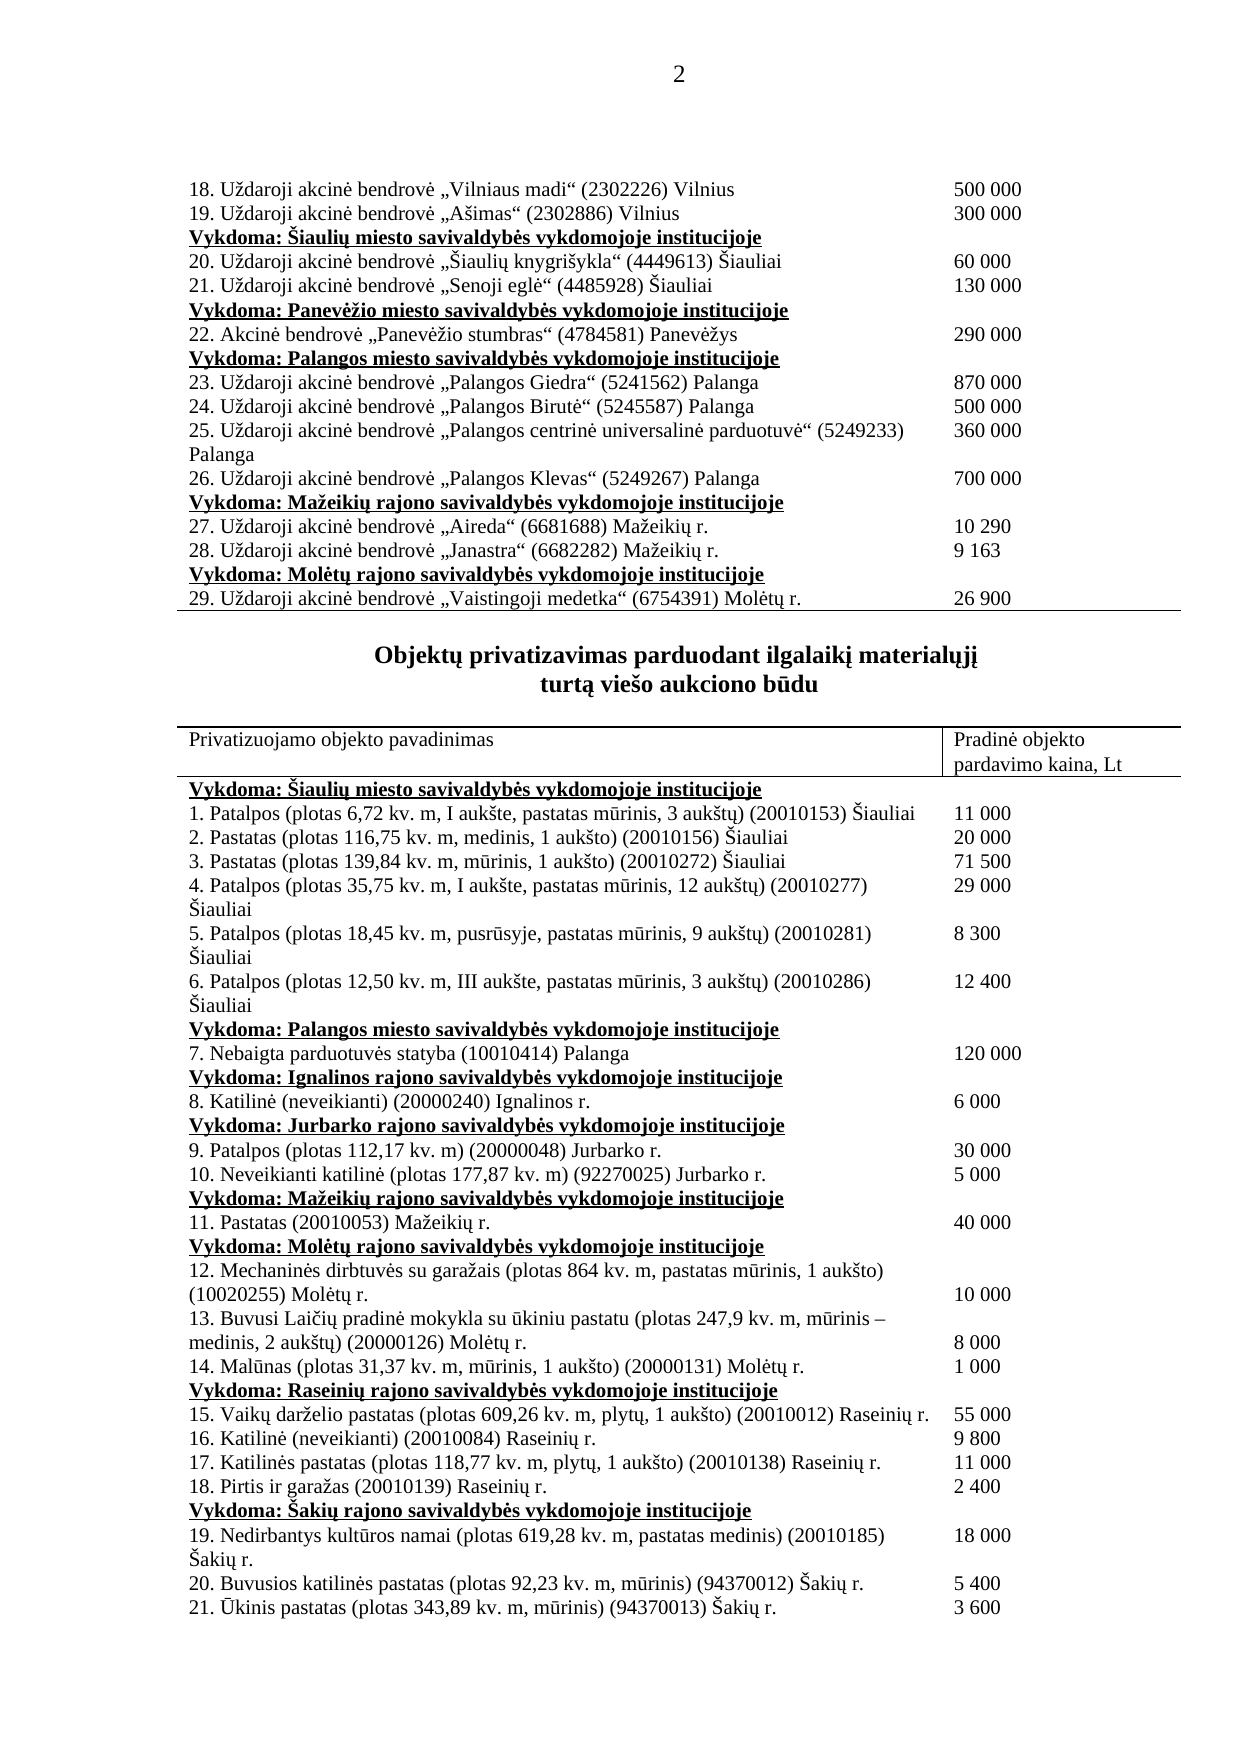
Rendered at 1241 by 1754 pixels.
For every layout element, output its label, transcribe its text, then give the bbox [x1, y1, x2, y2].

table_cell 19. Nedirbantys kultūros namai (plotas 619,28 kv. m, pastatas medinis) (20010185) Šakių r. [177, 1523, 942, 1571]
table_cell 21. Ūkinis pastatas (plotas 343,89 kv. m, mūrinis) (94370013) Šakių r. [177, 1595, 942, 1619]
table_cell 21. Uždaroji akcinė bendrovė „Senoji eglė“ (4485928) Šiauliai [177, 274, 942, 297]
table_cell 11. Pastatas (20010053) Mažeikių r. [177, 1210, 942, 1234]
table_cell 71 500 [943, 849, 1181, 873]
table_cell 60 000 [943, 249, 1181, 273]
table_cell 5 000 [943, 1162, 1181, 1186]
table_cell 9 163 [943, 538, 1181, 562]
table_cell 18. Uždaroji akcinė bendrovė „Vilniaus madi“ (2302226) Vilnius [177, 177, 942, 201]
table_cell Vykdoma: Raseinių rajono savivaldybės vykdomojoje institucijoje [177, 1378, 942, 1402]
table_header Privatizuojamo objekto pavadinimas [177, 728, 942, 776]
table_cell 4. Patalpos (plotas 35,75 kv. m, I aukšte, pastatas mūrinis, 12 aukštų) (20010277) Šiauliai [177, 873, 942, 921]
table_cell 5 400 [943, 1571, 1181, 1595]
table_cell 12 400 [943, 969, 1181, 1017]
table_cell 500 000 [943, 177, 1181, 201]
table_header Pradinė objekto pardavimo kaina, Lt [943, 728, 1181, 776]
table_cell [943, 225, 1181, 249]
table_cell Vykdoma: Ignalinos rajono savivaldybės vykdomojoje institucijoje [177, 1065, 942, 1089]
table_cell [943, 1258, 1181, 1282]
table_cell 20. Uždaroji akcinė bendrovė „Šiaulių knygrišykla“ (4449613) Šiauliai [177, 249, 942, 273]
table_cell 130 000 [943, 274, 1181, 297]
table_cell [943, 1499, 1181, 1522]
table_cell 27. Uždaroji akcinė bendrovė „Aireda“ (6681688) Mažeikių r. [177, 514, 942, 538]
table_cell 120 000 [943, 1041, 1181, 1065]
table_cell 300 000 [943, 201, 1181, 225]
table_cell 3. Pastatas (plotas 139,84 kv. m, mūrinis, 1 aukšto) (20010272) Šiauliai [177, 849, 942, 873]
table_cell 28. Uždaroji akcinė bendrovė „Janastra“ (6682282) Mažeikių r. [177, 538, 942, 562]
table_cell [943, 777, 1181, 801]
table_cell [943, 1017, 1181, 1041]
table_cell [943, 1114, 1181, 1137]
table_cell 10 290 [943, 514, 1181, 538]
table_cell 5. Patalpos (plotas 18,45 kv. m, pusrūsyje, pastatas mūrinis, 9 aukštų) (20010281) Šiauliai [177, 921, 942, 969]
table_cell 17. Katilinės pastatas (plotas 118,77 kv. m, plytų, 1 aukšto) (20010138) Raseinių r. [177, 1450, 942, 1474]
table_cell 10 000 [943, 1282, 1181, 1306]
table_cell Vykdoma: Mažeikių rajono savivaldybės vykdomojoje institucijoje [177, 490, 942, 514]
table_cell 29. Uždaroji akcinė bendrovė „Vaistingoji medetka“ (6754391) Molėtų r. [177, 586, 942, 610]
table_cell Vykdoma: Šiaulių miesto savivaldybės vykdomojoje institucijoje [177, 777, 942, 801]
table_cell 6. Patalpos (plotas 12,50 kv. m, III aukšte, pastatas mūrinis, 3 aukštų) (20010286) Šiauliai [177, 969, 942, 1017]
table_cell 870 000 [943, 370, 1181, 394]
table_cell 14. Malūnas (plotas 31,37 kv. m, mūrinis, 1 aukšto) (20000131) Molėtų r. [177, 1354, 942, 1378]
table_cell Vykdoma: Šiaulių miesto savivaldybės vykdomojoje institucijoje [177, 225, 942, 249]
table_cell 360 000 [943, 418, 1181, 466]
table_cell 7. Nebaigta parduotuvės statyba (10010414) Palanga [177, 1041, 942, 1065]
table_cell Vykdoma: Palangos miesto savivaldybės vykdomojoje institucijoje [177, 1017, 942, 1041]
table_cell 9. Patalpos (plotas 112,17 kv. m) (20000048) Jurbarko r. [177, 1138, 942, 1162]
table_cell 10. Neveikianti katilinė (plotas 177,87 kv. m) (92270025) Jurbarko r. [177, 1162, 942, 1186]
table_cell 2 400 [943, 1474, 1181, 1498]
table_cell 3 600 [943, 1595, 1181, 1619]
table_cell 8. Katilinė (neveikianti) (20000240) Ignalinos r. [177, 1089, 942, 1113]
table_cell 23. Uždaroji akcinė bendrovė „Palangos Giedra“ (5241562) Palanga [177, 370, 942, 394]
table_cell 8 000 [943, 1330, 1181, 1354]
table_cell 11 000 [943, 1450, 1181, 1474]
table_cell 290 000 [943, 322, 1181, 346]
table_cell 8 300 [943, 921, 1181, 969]
table_cell 20. Buvusios katilinės pastatas (plotas 92,23 kv. m, mūrinis) (94370012) Šakių r. [177, 1571, 942, 1595]
table_cell 20 000 [943, 825, 1181, 849]
table_cell [943, 562, 1181, 586]
table_cell 13. Buvusi Laičių pradinė mokykla su ūkiniu pastatu (plotas 247,9 kv. m, mūrinis – [177, 1306, 942, 1330]
text turtą viešo aukciono būdu [177, 669, 1181, 698]
table_cell 15. Vaikų darželio pastatas (plotas 609,26 kv. m, plytų, 1 aukšto) (20010012) Raseinių r. [177, 1402, 942, 1426]
table_cell 12. Mechaninės dirbtuvės su garažais (plotas 864 kv. m, pastatas mūrinis, 1 aukšto) [177, 1258, 942, 1282]
table_cell 30 000 [943, 1138, 1181, 1162]
table_cell [943, 490, 1181, 514]
table_cell Vykdoma: Molėtų rajono savivaldybės vykdomojoje institucijoje [177, 562, 942, 586]
table_cell [943, 298, 1181, 322]
table_cell 9 800 [943, 1426, 1181, 1450]
table_cell 25. Uždaroji akcinė bendrovė „Palangos centrinė universalinė parduotuvė“ (5249233) Palanga [177, 418, 942, 466]
table_cell [943, 1378, 1181, 1402]
table_cell 11 000 [943, 801, 1181, 825]
table_cell [943, 1234, 1181, 1258]
table_cell 16. Katilinė (neveikianti) (20010084) Raseinių r. [177, 1426, 942, 1450]
table_cell Vykdoma: Molėtų rajono savivaldybės vykdomojoje institucijoje [177, 1234, 942, 1258]
table_cell 55 000 [943, 1402, 1181, 1426]
table_cell 22. Akcinė bendrovė „Panevėžio stumbras“ (4784581) Panevėžys [177, 322, 942, 346]
table_cell 1 000 [943, 1354, 1181, 1378]
table_cell 6 000 [943, 1089, 1181, 1113]
table_cell 700 000 [943, 466, 1181, 490]
table_cell 19. Uždaroji akcinė bendrovė „Ašimas“ (2302886) Vilnius [177, 201, 942, 225]
text Objektų privatizavimas parduodant ilgalaikį materialųjį [177, 640, 1181, 669]
table_cell Vykdoma: Jurbarko rajono savivaldybės vykdomojoje institucijoje [177, 1114, 942, 1137]
table_cell 26. Uždaroji akcinė bendrovė „Palangos Klevas“ (5249267) Palanga [177, 466, 942, 490]
table_cell (10020255) Molėtų r. [177, 1282, 942, 1306]
table_cell 29 000 [943, 873, 1181, 921]
table_cell 2. Pastatas (plotas 116,75 kv. m, medinis, 1 aukšto) (20010156) Šiauliai [177, 825, 942, 849]
table_cell medinis, 2 aukštų) (20000126) Molėtų r. [177, 1330, 942, 1354]
table_cell 40 000 [943, 1210, 1181, 1234]
table_cell [943, 1306, 1181, 1330]
table_cell [943, 1186, 1181, 1210]
table_cell 18 000 [943, 1523, 1181, 1571]
table_cell Vykdoma: Mažeikių rajono savivaldybės vykdomojoje institucijoje [177, 1186, 942, 1210]
table_cell Vykdoma: Šakių rajono savivaldybės vykdomojoje institucijoje [177, 1499, 942, 1522]
table_cell [943, 346, 1181, 370]
table_cell Vykdoma: Palangos miesto savivaldybės vykdomojoje institucijoje [177, 346, 942, 370]
table_cell Vykdoma: Panevėžio miesto savivaldybės vykdomojoje institucijoje [177, 298, 942, 322]
table_cell 1. Patalpos (plotas 6,72 kv. m, I aukšte, pastatas mūrinis, 3 aukštų) (20010153) Šiauliai [177, 801, 942, 825]
table_cell 26 900 [943, 586, 1181, 610]
table_cell 500 000 [943, 394, 1181, 418]
table_cell 18. Pirtis ir garažas (20010139) Raseinių r. [177, 1474, 942, 1498]
table_cell 24. Uždaroji akcinė bendrovė „Palangos Birutė“ (5245587) Palanga [177, 394, 942, 418]
table_cell [943, 1065, 1181, 1089]
